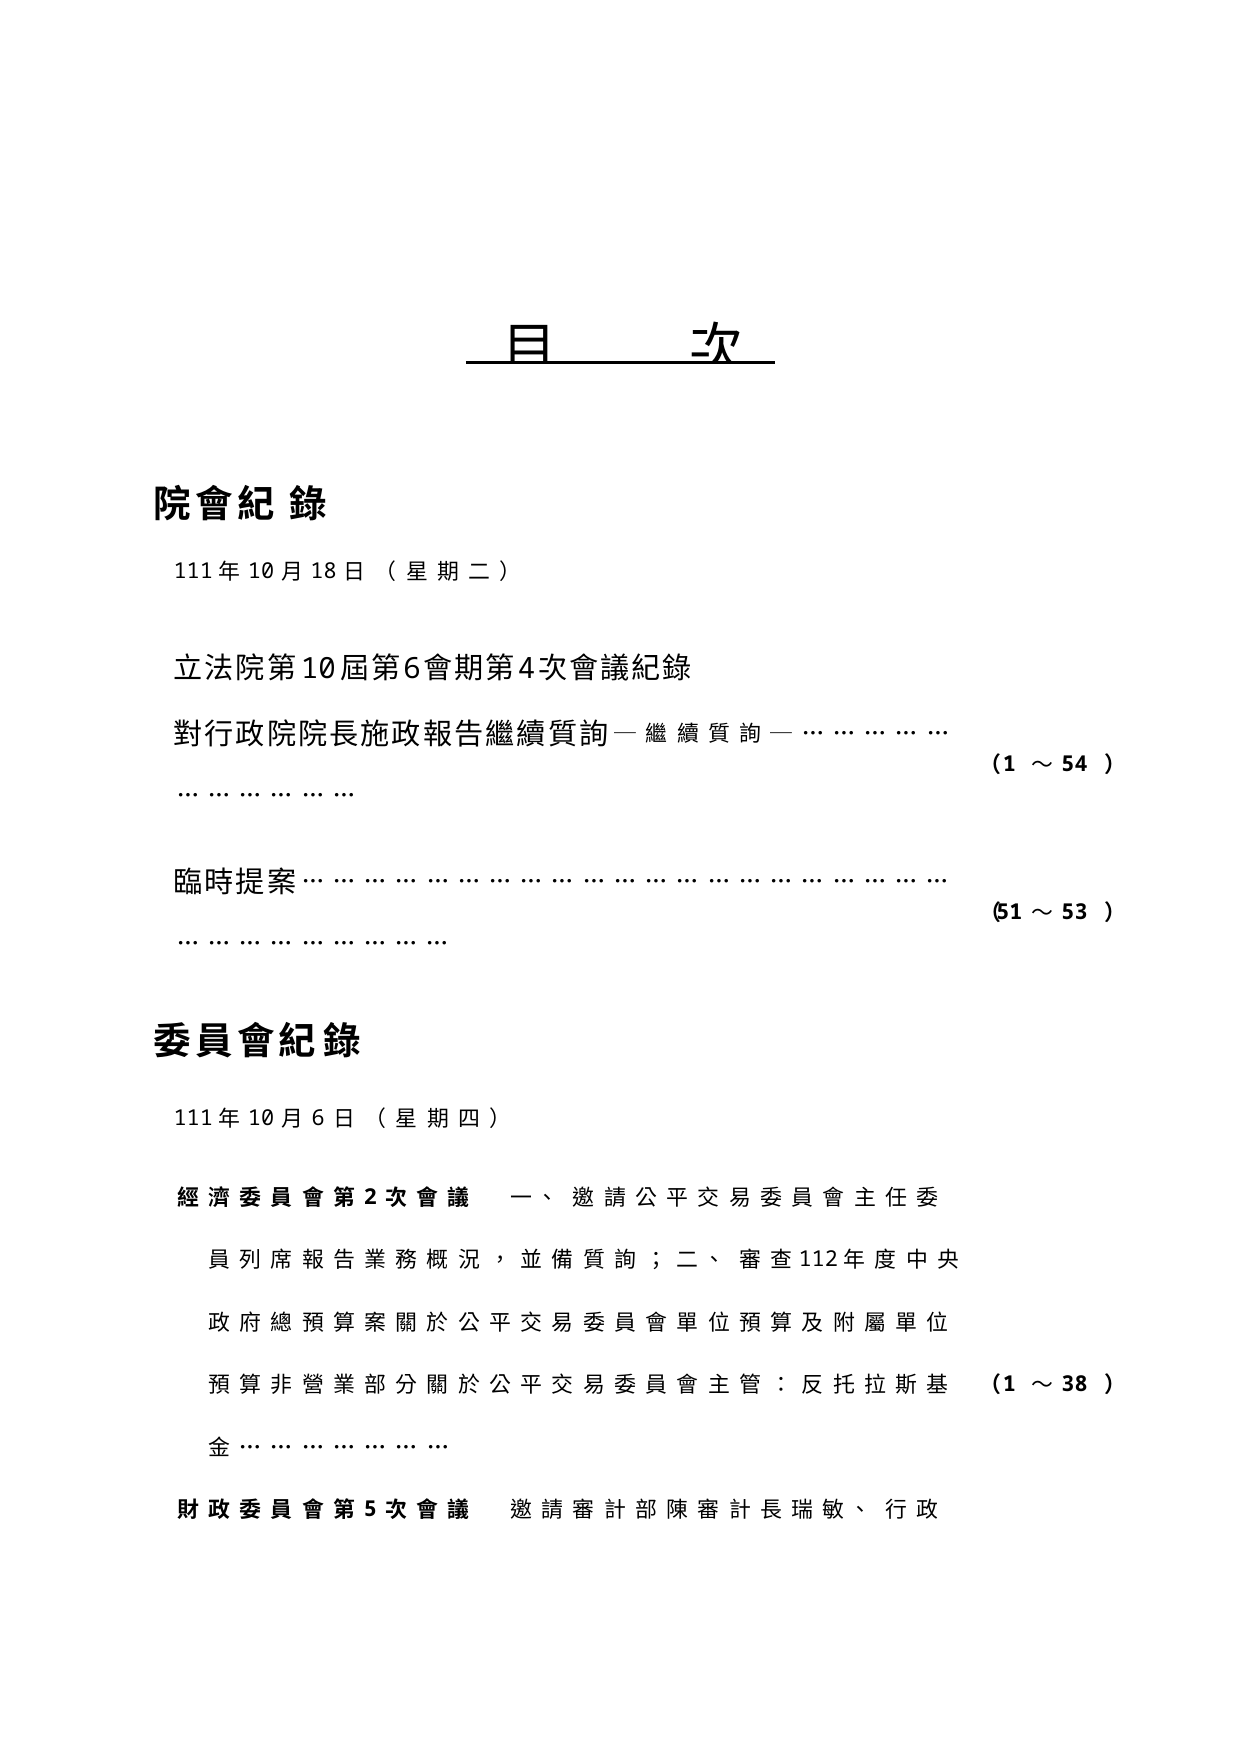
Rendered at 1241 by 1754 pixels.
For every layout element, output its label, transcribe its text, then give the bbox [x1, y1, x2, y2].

table_cell （ [967, 832, 986, 990]
table_cell 委員會紀錄 111年10月6日（星期四） [150, 990, 1108, 1164]
table_cell ） [1091, 1477, 1108, 1539]
table_header 院會紀錄 111年10月18日（星期二） [150, 443, 1108, 618]
table_cell ） [1091, 832, 1108, 990]
table_cell ～ [1023, 832, 1053, 990]
table_cell 臨時提案……………………………………………………………………………… [150, 832, 967, 990]
table_cell 1 [986, 694, 1023, 832]
table_cell 立法院第10屆第6會期第4次會議紀錄 [150, 618, 967, 694]
table_cell [967, 618, 986, 694]
table_cell [1053, 1477, 1091, 1539]
table_cell ） [1091, 1165, 1108, 1477]
table_cell 經濟委員會第2次會議 一、邀請公平交易委員會主任委員列席報告業務概況，並備質詢；二、審查112年度中央政府總預算案關於公平交易委員會單位預算及附屬單位預算非營業部分關於公平交易委員會主管：反托拉斯基金………………… [150, 1165, 967, 1477]
table_cell ～ [1023, 694, 1053, 832]
table_cell [1091, 618, 1108, 694]
table_cell 53 [1053, 832, 1091, 990]
table_cell 38 [1053, 1165, 1091, 1477]
table_cell 1 [986, 1165, 1023, 1477]
table_cell [986, 618, 1023, 694]
table_cell 39 [986, 1477, 1023, 1539]
table_cell ～ [1023, 1165, 1053, 1477]
table_cell 財政委員會第5次會議 邀請審計部陳審計長瑞敏、行政 [150, 1477, 967, 1539]
table_cell （ [967, 1477, 986, 1539]
table_cell 51 [986, 832, 1023, 990]
table_cell [1023, 618, 1053, 694]
table_cell [1023, 1477, 1053, 1539]
table_cell [1053, 618, 1091, 694]
table_header 目 次 [466, 281, 774, 361]
table_cell （ [967, 1165, 986, 1477]
table_cell ） [1091, 694, 1108, 832]
table_cell 對行政院院長施政報告繼續質詢─繼續質詢─…………………………… [150, 694, 967, 832]
table_cell 54 [1053, 694, 1091, 832]
table_cell （ [967, 694, 986, 832]
